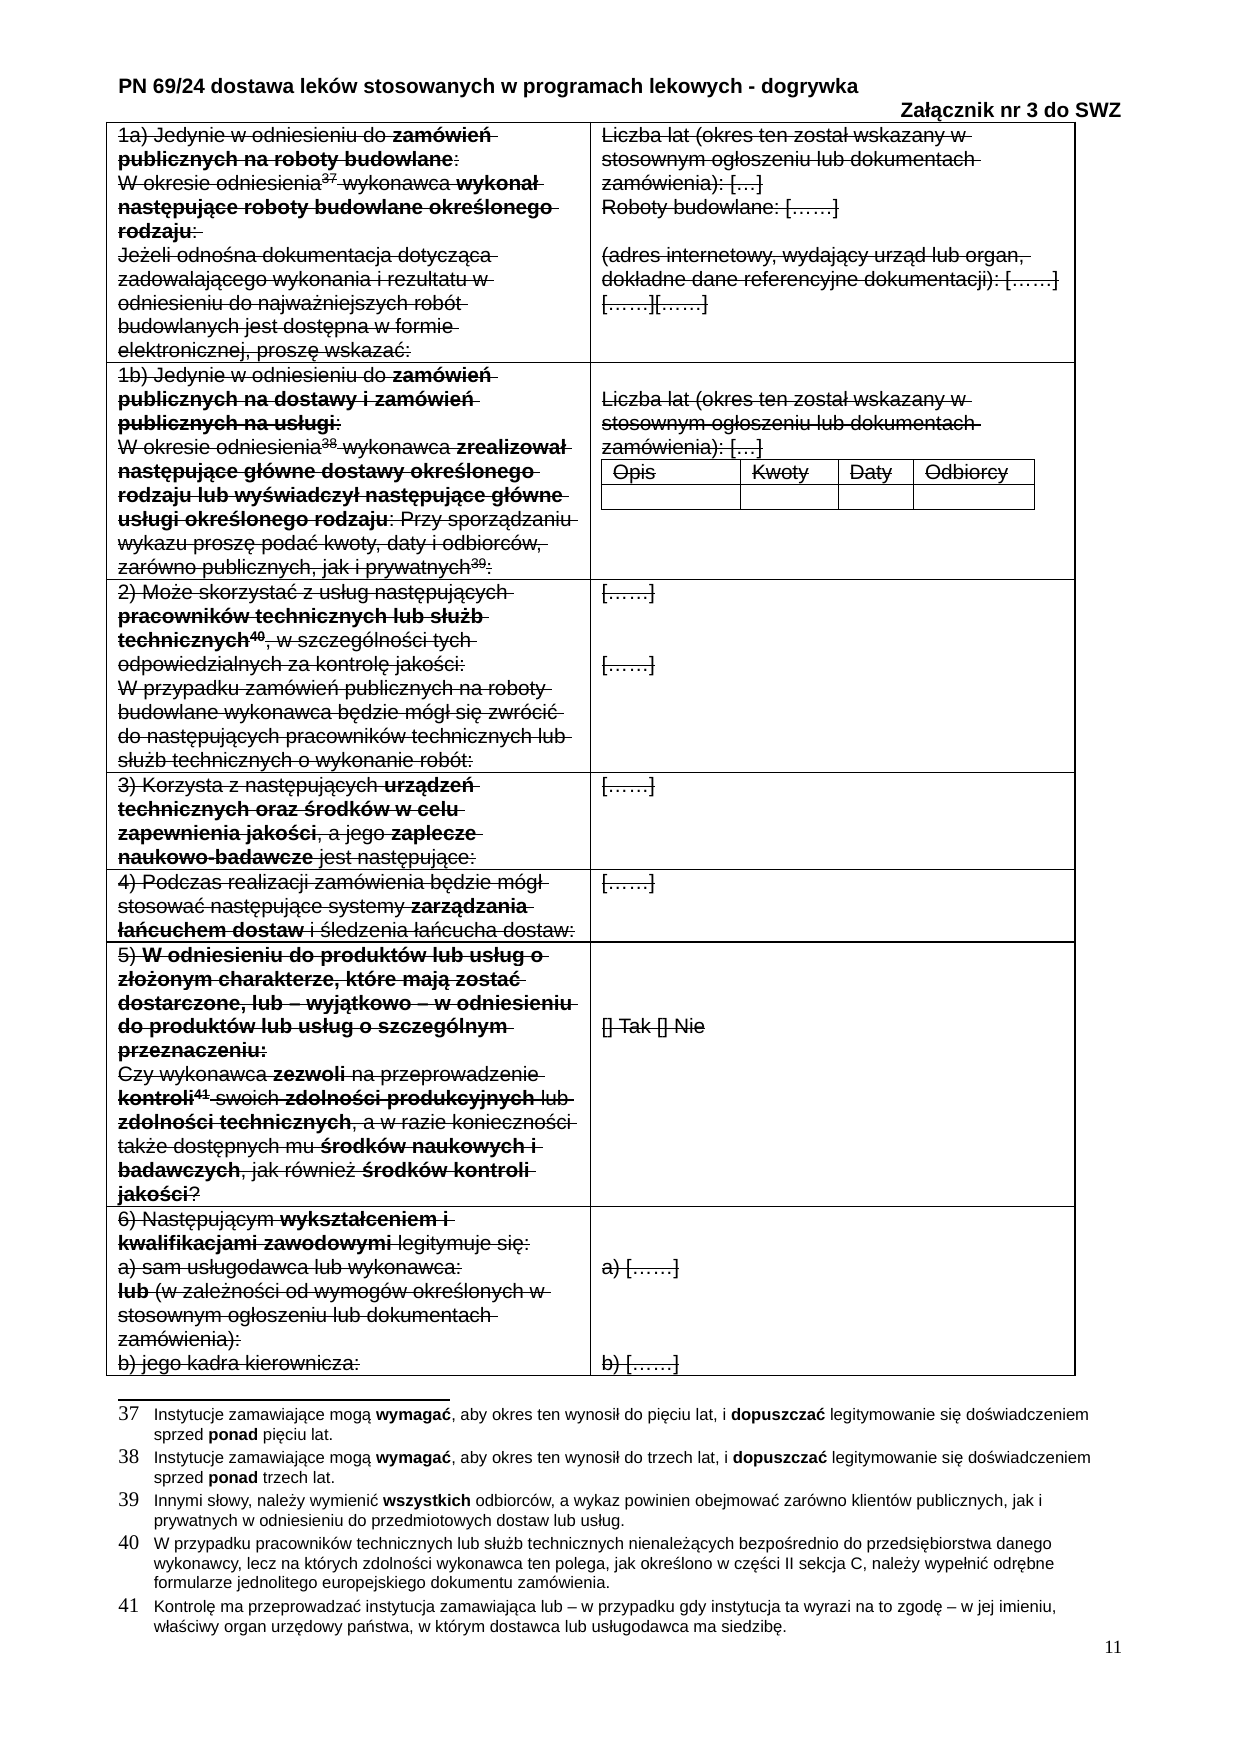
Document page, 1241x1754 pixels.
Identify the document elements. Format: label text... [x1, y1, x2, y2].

table_cell 4) Podczas realizacji zamówienia będzie mógł stosować następujące systemy zarządzania łańcuchem dostaw i śledzenia łańcucha dostaw: [107, 870, 590, 941]
table_cell [914, 485, 1034, 509]
table_cell 1b) Jedynie w odniesieniu do zamówień publicznych na dostawy i zamówień publicznych na usługi: W okresie odniesienia wykonawca zrealizował następujące główne dostawy określonego rodzaju lub wyświadczył następujące główne usługi określonego rodzaju: Przy sporządzaniu wykazu proszę podać kwoty, daty i odbiorców, zarówno publicznych, jak i prywatnych: [107, 363, 590, 579]
table_cell 6) Następującym wykształceniem i kwalifikacjami zawodowymi legitymuje się: a) sam usługodawca lub wykonawca: lub (w zależności od wymogów określonych w stosownym ogłoszeniu lub dokumentach zamówienia): b) jego kadra kierownicza: [107, 1207, 590, 1375]
table_cell 2) Może skorzystać z usług następujących pracowników technicznych lub służb technicznych, w szczególności tych odpowiedzialnych za kontrolę jakości: W przypadku zamówień publicznych na roboty budowlane wykonawca będzie mógł się zwrócić do następujących pracowników technicznych lub służb technicznych o wykonanie robót: [107, 580, 590, 772]
table_cell [……] [591, 773, 1074, 868]
table_cell 1a) Jedynie w odniesieniu do zamówień publicznych na roboty budowlane: W okresie odniesienia wykonawca wykonał następujące roboty budowlane określonego rodzaju: Jeżeli odnośna dokumentacja dotycząca zadowalającego wykonania i rezultatu w odniesieniu do najważniejszych robót budowlanych jest dostępna w formie elektronicznej, proszę wskazać: [107, 123, 590, 362]
table_cell [602, 485, 740, 509]
table_cell 5) W odniesieniu do produktów lub usług o złożonym charakterze, które mają zostać dostarczone, lub – wyjątkowo – w odniesieniu do produktów lub usług o szczególnym przeznaczeniu: Czy wykonawca zezwoli na przeprowadzenie kontroli swoich zdolności produkcyjnych lub zdolności technicznych, a w razie konieczności także dostępnych mu środków naukowych i badawczych, jak również środków kontroli jakości? [107, 943, 590, 1206]
table_cell [……] [591, 870, 1074, 941]
table_cell Liczba lat (okres ten został wskazany w stosownym ogłoszeniu lub dokumentach zamówienia): […] Roboty budowlane: [……] (adres internetowy, wydający urząd lub organ, dokładne dane referencyjne dokumentacji): [……][……][……] [591, 123, 1074, 362]
table_header Kwoty [741, 460, 838, 484]
table_cell [741, 485, 838, 509]
table_cell [……] [……] [591, 580, 1074, 772]
table_cell Liczba lat (okres ten został wskazany w stosownym ogłoszeniu lub dokumentach zamówienia): […] [591, 363, 1074, 579]
table_header Daty [839, 460, 913, 484]
table_cell [] Tak [] Nie [591, 943, 1074, 1206]
table_cell [839, 485, 913, 509]
table_cell 3) Korzysta z następujących urządzeń technicznych oraz środków w celu zapewnienia jakości, a jego zaplecze naukowo-badawcze jest następujące: [107, 773, 590, 868]
table_header Opis [602, 460, 740, 484]
table_header Odbiorcy [914, 460, 1034, 484]
table_cell a) [……] b) [……] [591, 1207, 1074, 1375]
